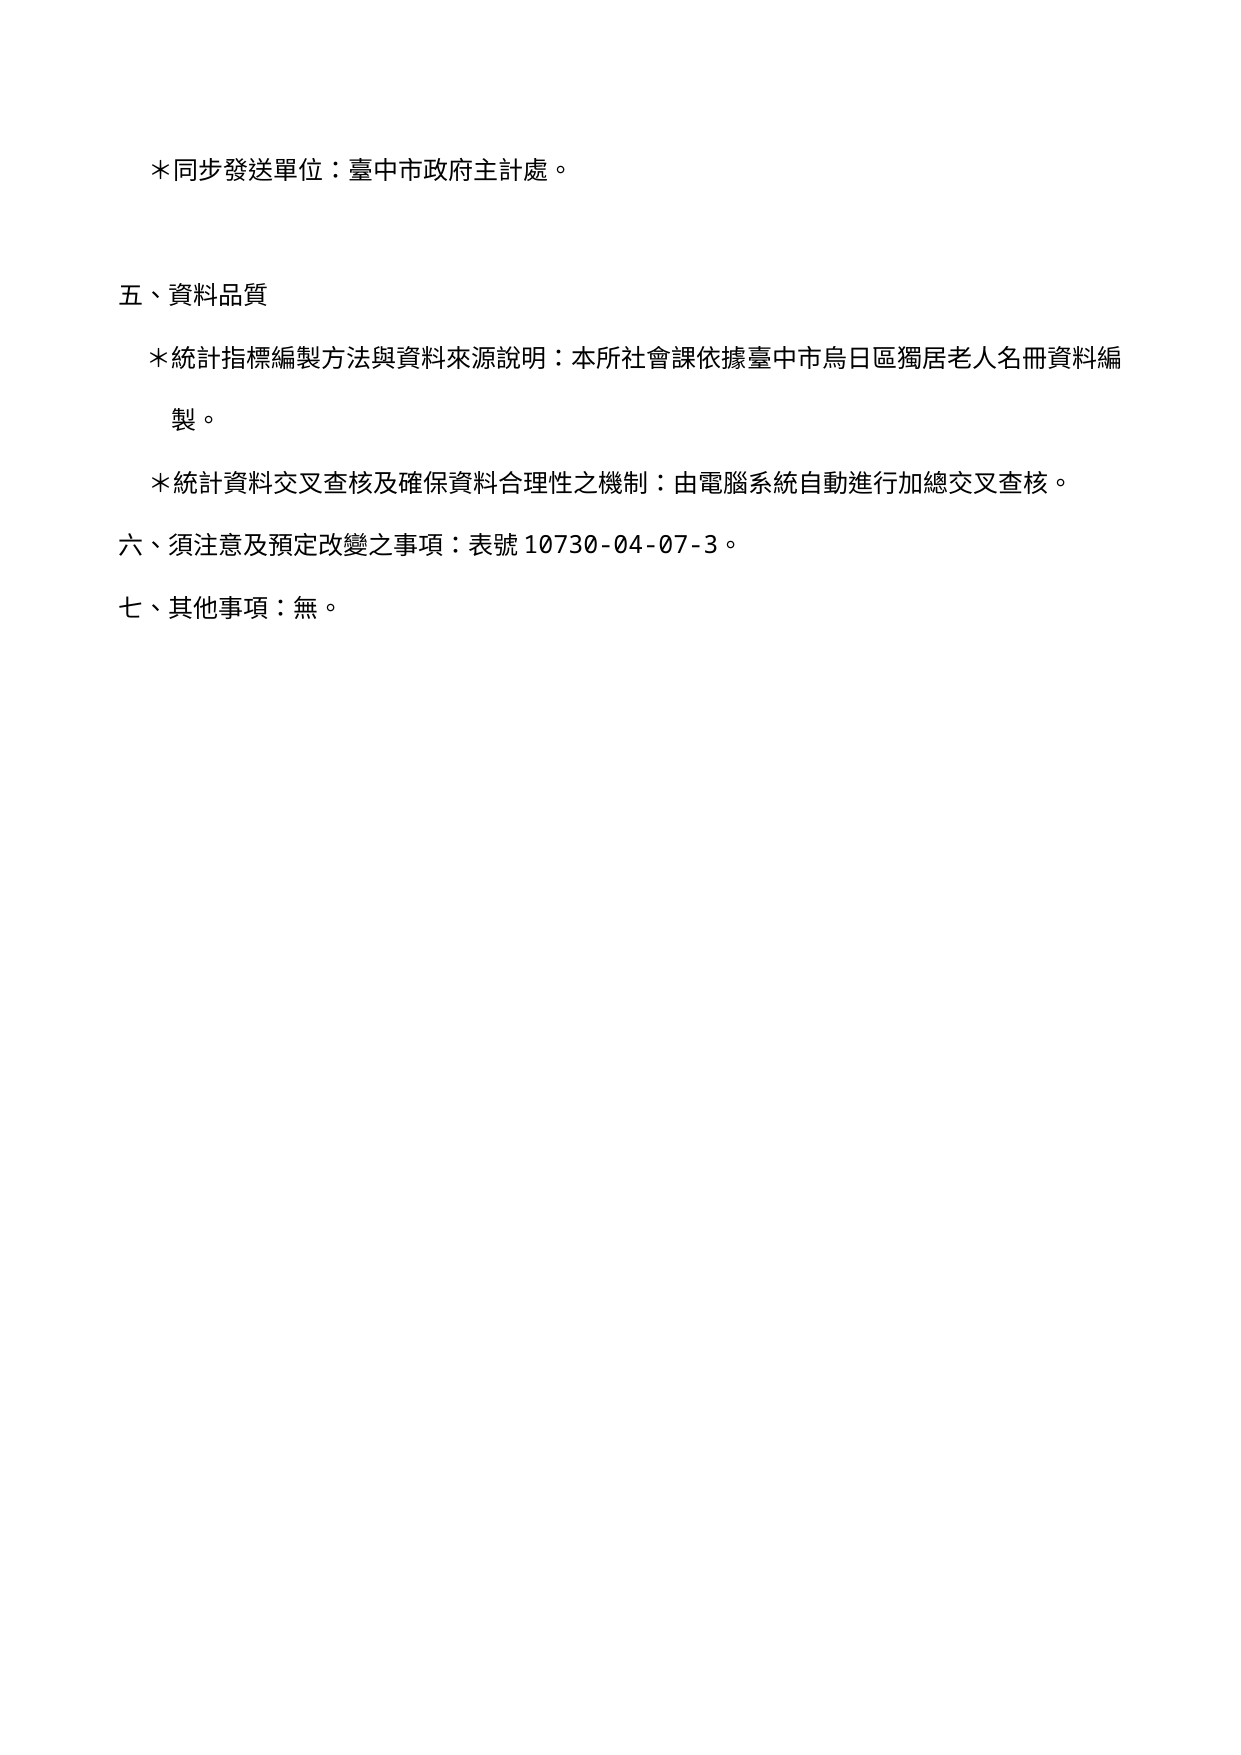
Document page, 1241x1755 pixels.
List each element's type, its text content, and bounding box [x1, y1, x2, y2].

text 六、須注意及預定改變之事項：表號10730-04-07-3。 [118, 502, 1122, 564]
text ＊同步發送單位：臺中市政府主計處。 [149, 127, 1122, 189]
list 統計資料交叉查核及確保資料合理性之機制：由電腦系統自動進行加總交叉查核。 [149, 439, 1122, 502]
text 五、資料品質 [118, 252, 1122, 314]
text ＊統計指標編製方法與資料來源說明：本所社會課依據臺中市烏日區獨居老人名冊資料編製。 [146, 314, 1122, 439]
text 七、其他事項：無。 [118, 564, 1122, 627]
